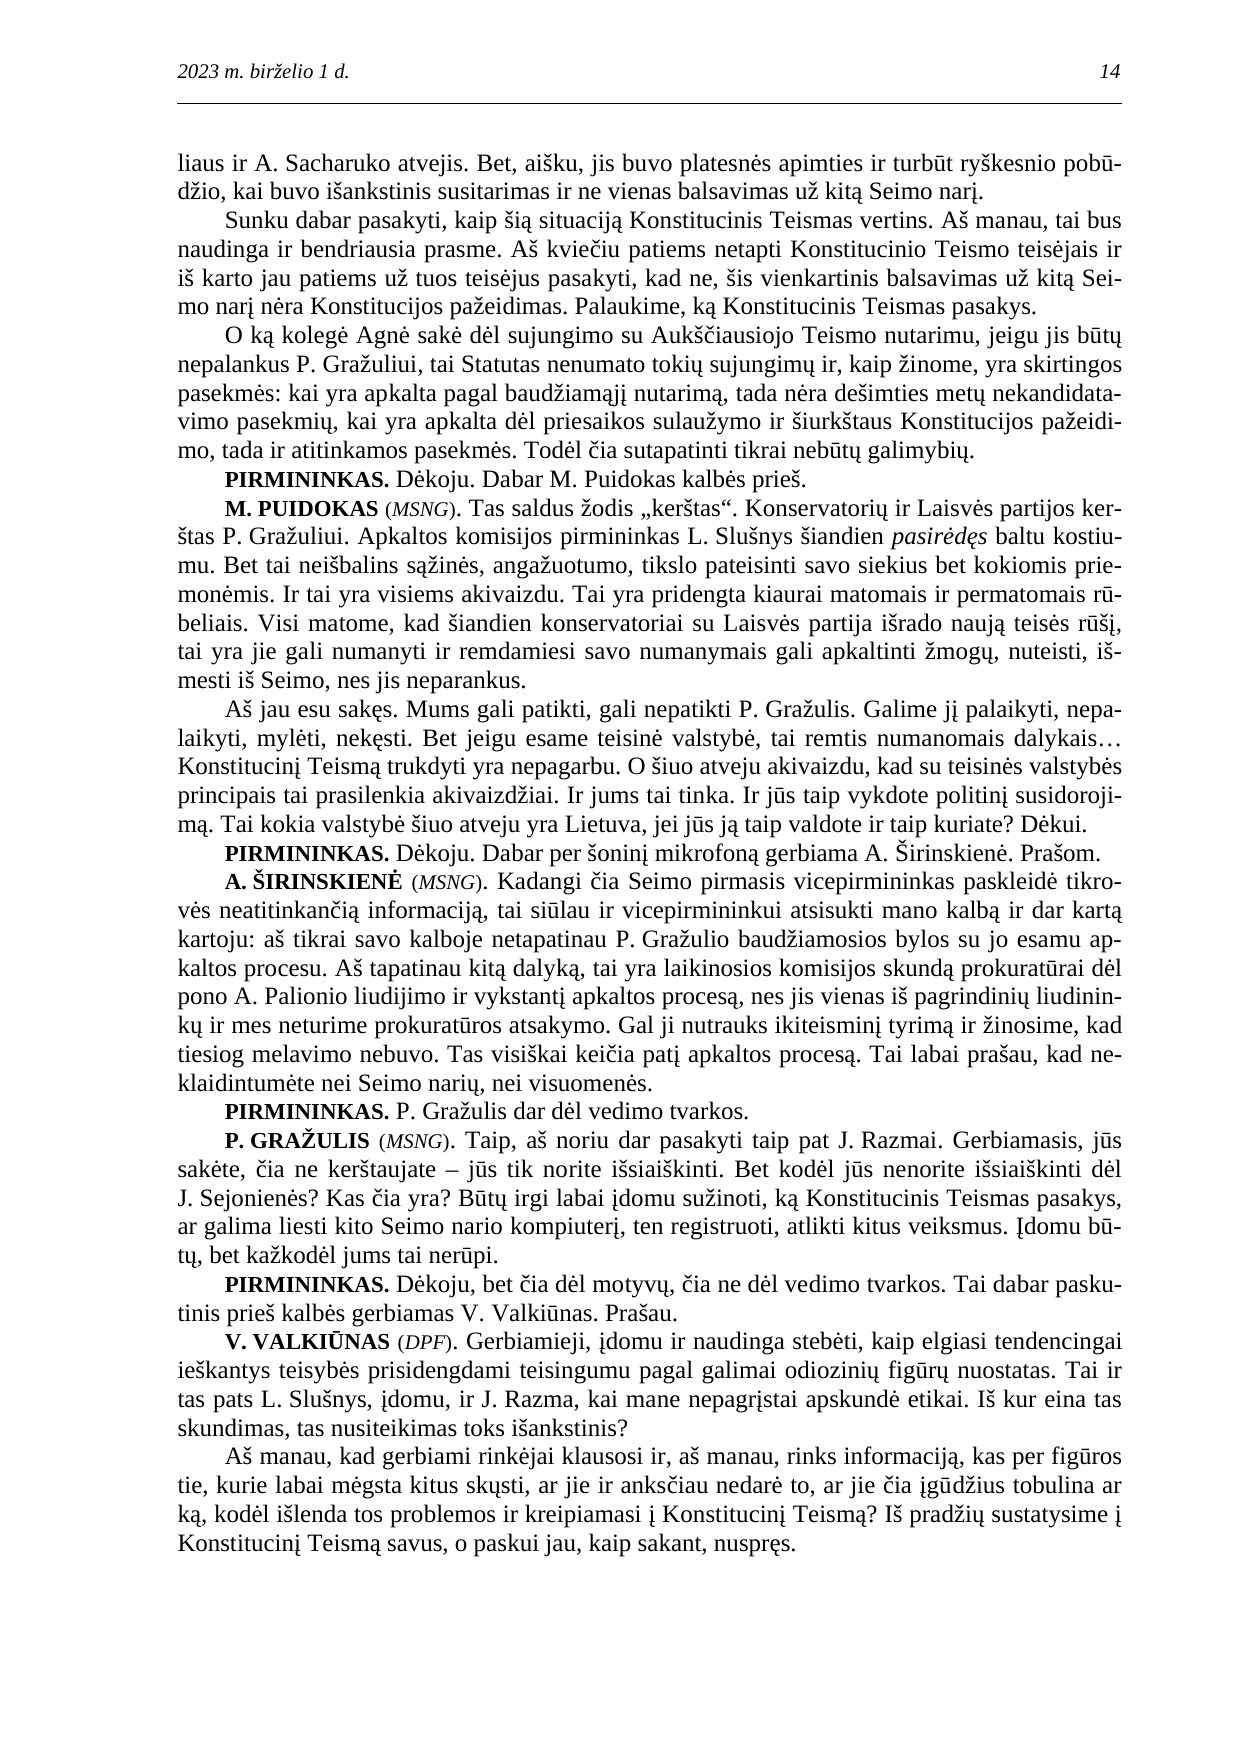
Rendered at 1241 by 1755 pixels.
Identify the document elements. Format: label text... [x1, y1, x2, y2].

text O ką ko­le­gė Ag­nė sa­kė dėl su­jun­gi­mo su Aukš­čiau­sio­jo Teis­mo nu­ta­ri­mu, jei­gu jis bū­tų ne­pa­lan­kus P. Gra­žu­liui, tai Sta­tu­tas ne­nu­ma­to to­kių su­jun­gi­mų ir, kaip ži­no­me, yra skir­tin­gos pa­sek­mės: kai yra ap­kal­ta pa­gal bau­džia­mą­jį nu­ta­ri­mą, ta­da nė­ra de­šim­ties me­tų ne­kan­di­da­ta­vi­mo pa­sek­mių, kai yra ap­kal­ta dėl prie­sai­kos su­lau­žy­mo ir šiurkš­taus Kon­sti­tu­ci­jos pa­žei­di­mo, ta­da ir ati­tin­ka­mos pa­sek­mės. To­dėl čia su­ta­pa­tin­ti tik­rai ne­bū­tų ga­li­my­bių. [177, 320, 1122, 464]
text Sun­ku da­bar pa­sa­ky­ti, kaip šią si­tu­a­ci­ją Kon­sti­tu­ci­nis Teis­mas ver­tins. Aš ma­nau, tai bus nau­din­ga ir ben­driau­sia pras­me. Aš kvie­čiu pa­tiems ne­tap­ti Kon­sti­tu­ci­nio Teis­mo tei­sė­jais ir iš kar­to jau pa­tiems už tuos tei­sė­jus pa­sa­ky­ti, kad ne, šis vien­kar­ti­nis bal­sa­vi­mas už ki­tą Sei­mo na­rį nė­ra Kon­sti­tu­ci­jos pa­žei­di­mas. Pa­lau­ki­me, ką Kon­sti­tu­ci­nis Teis­mas pa­sa­kys. [177, 205, 1122, 320]
text A. ŠIRINSKIENĖ (MSNG). Ka­dan­gi čia Sei­mo pir­ma­sis vi­ce­pir­mi­nin­kas pa­sklei­dė tik­ro­vės ne­ati­tin­kan­čią in­for­ma­ci­ją, tai siū­lau ir vi­ce­pir­mi­nin­kui at­si­suk­ti ma­no kal­bą ir dar kar­tą kar­to­ju: aš tik­rai sa­vo kal­bo­je ne­ta­pa­ti­nau P. Gra­žu­lio bau­džia­mo­sios by­los su jo esa­mu ap­kal­tos pro­ce­su. Aš ta­pa­ti­nau ki­tą da­ly­ką, tai yra lai­ki­no­sios ko­mi­si­jos skun­dą pro­ku­ra­tū­rai dėl po­no A. Pa­lio­nio liu­di­ji­mo ir vyks­tan­tį ap­kal­tos pro­ce­są, nes jis vie­nas iš pa­grin­di­nių liu­di­nin­kų ir mes ne­tu­ri­me pro­ku­ra­tū­ros at­sa­ky­mo. Gal ji nu­trauks iki­teis­mi­nį ty­ri­mą ir ži­no­si­me, kad tie­siog me­la­vi­mo ne­bu­vo. Tas vi­siš­kai kei­čia pa­tį ap­kal­tos pro­ce­są. Tai la­bai pra­šau, kad ne­klai­din­tu­mė­te nei Sei­mo na­rių, nei vi­suo­me­nės. [177, 866, 1122, 1096]
text Aš ma­nau, kad ger­bia­mi rin­kė­jai klau­so­si ir, aš ma­nau, rinks in­for­ma­ci­ją, kas per fi­gū­ros tie, ku­rie la­bai mėgs­ta ki­tus skųs­ti, ar jie ir anks­čiau ne­da­rė to, ar jie čia įgū­džius to­bu­li­na ar ką, ko­dėl iš­len­da tos pro­ble­mos ir krei­pia­ma­si į Kon­sti­tu­ci­nį Teis­mą? Iš pra­džių su­sta­ty­si­me į Kon­sti­tu­ci­nį Teis­mą sa­vus, o pas­kui jau, kaip sa­kant, nu­spręs. [177, 1441, 1122, 1556]
text PIRMININKAS. P. Gra­žu­lis dar dėl ve­di­mo tvar­kos. [177, 1096, 1122, 1125]
text PIRMININKAS. Dė­ko­ju, bet čia dėl mo­ty­vų, čia ne dėl ve­di­mo tvar­kos. Tai da­bar pas­ku­ti­nis prieš kal­bės ger­bia­mas V. Val­kiū­nas. Pra­šau. [177, 1269, 1122, 1326]
text Aš jau esu sa­kęs. Mums ga­li pa­tik­ti, ga­li ne­pa­tik­ti P. Gra­žu­lis. Ga­li­me jį pa­lai­ky­ti, ne­pa­lai­ky­ti, my­lė­ti, ne­kęs­ti. Bet jei­gu esa­me tei­si­nė vals­ty­bė, tai rem­tis nu­ma­no­mais da­ly­kais… Kon­sti­tu­ci­nį Teis­mą truk­dy­ti yra ne­pa­gar­bu. O šiuo at­ve­ju aki­vaiz­du, kad su tei­si­nės vals­ty­bės prin­ci­pais tai pra­si­len­kia aki­vaiz­džiai. Ir jums tai tin­ka. Ir jūs taip vyk­do­te po­li­ti­nį su­si­do­ro­ji­mą. Tai ko­kia vals­ty­bė šiuo at­ve­ju yra Lie­tu­va, jei jūs ją taip val­do­te ir taip ku­ria­te? Dė­kui. [177, 694, 1122, 838]
text PIRMININKAS. Dė­ko­ju. Da­bar M. Pui­do­kas kal­bės prieš. [177, 464, 1122, 493]
text V. VALKIŪNAS (DPF). Ger­bia­mie­ji, įdo­mu ir nau­din­ga ste­bė­ti, kaip el­gia­si ten­den­cin­gai ieš­kan­tys tei­sy­bės pri­si­deng­da­mi tei­sin­gu­mu pa­gal ga­li­mai odio­zi­nių fi­gū­rų nuo­sta­tas. Tai ir tas pats L. Sluš­nys, įdo­mu, ir J. Raz­ma, kai ma­ne ne­pa­grįs­tai ap­skun­dė eti­kai. Iš kur ei­na tas skun­di­mas, tas nu­si­tei­ki­mas toks iš­anks­ti­nis? [177, 1326, 1122, 1441]
text liaus ir A. Sa­cha­ru­ko at­ve­jis. Bet, aiš­ku, jis bu­vo pla­tes­nės ap­im­ties ir tur­būt ryš­kes­nio po­bū­džio, kai bu­vo iš­anks­ti­nis su­si­ta­ri­mas ir ne vie­nas bal­sa­vi­mas už ki­tą Sei­mo na­rį. [177, 148, 1122, 205]
text P. GRAŽULIS (MSNG). Taip, aš no­riu dar pa­sa­ky­ti taip pat J. Raz­mai. Ger­bia­ma­sis, jūs sa­kė­te, čia ne kerš­tau­ja­te – jūs tik no­ri­te iš­si­aiš­kin­ti. Bet ko­dėl jūs ne­no­ri­te iš­si­aiš­kin­ti dėl J. Se­jo­nie­nės? Kas čia yra? Bū­tų ir­gi la­bai įdo­mu su­ži­no­ti, ką Kon­sti­tu­ci­nis Teis­mas pa­sa­kys, ar ga­li­ma lies­ti ki­to Sei­mo na­rio kom­piu­te­rį, ten re­gist­ruo­ti, at­lik­ti ki­tus veiks­mus. Įdo­mu bū­tų, bet kaž­ko­dėl jums tai ne­rū­pi. [177, 1125, 1122, 1269]
text M. PUIDOKAS (MSNG). Tas sal­dus žo­dis „kerš­tas“. Kon­ser­va­to­rių ir Lais­vės par­ti­jos ker­š­tas P. Gra­žu­liui. Ap­kal­tos ko­mi­si­jos pir­mi­nin­kas L. Sluš­nys šian­dien pa­si­rė­dęs bal­tu kos­tiu­mu. Bet tai ne­iš­ba­lins są­ži­nės, an­ga­žuo­tu­mo, tiks­lo pa­tei­sin­ti sa­vo sie­kius bet ko­kio­mis prie­mo­nė­mis. Ir tai yra vi­siems aki­vaiz­du. Tai yra pri­deng­ta kiau­rai ma­to­mais ir per­ma­to­mais rū­be­liais. Vi­si ma­to­me, kad šian­dien kon­ser­va­to­riai su Lais­vės par­ti­ja iš­ra­do nau­ją tei­sės rū­šį, tai yra jie ga­li nu­ma­ny­ti ir rem­da­mie­si sa­vo nu­ma­ny­mais ga­li ap­kal­tin­ti žmo­gų, nu­teis­ti, iš­mes­ti iš Sei­mo, nes jis ne­pa­ran­kus. [177, 493, 1122, 694]
text PIRMININKAS. Dė­ko­ju. Da­bar per šo­ni­nį mik­ro­fo­ną ger­bia­ma A. Ši­rins­kie­nė. Pra­šom. [177, 838, 1122, 866]
